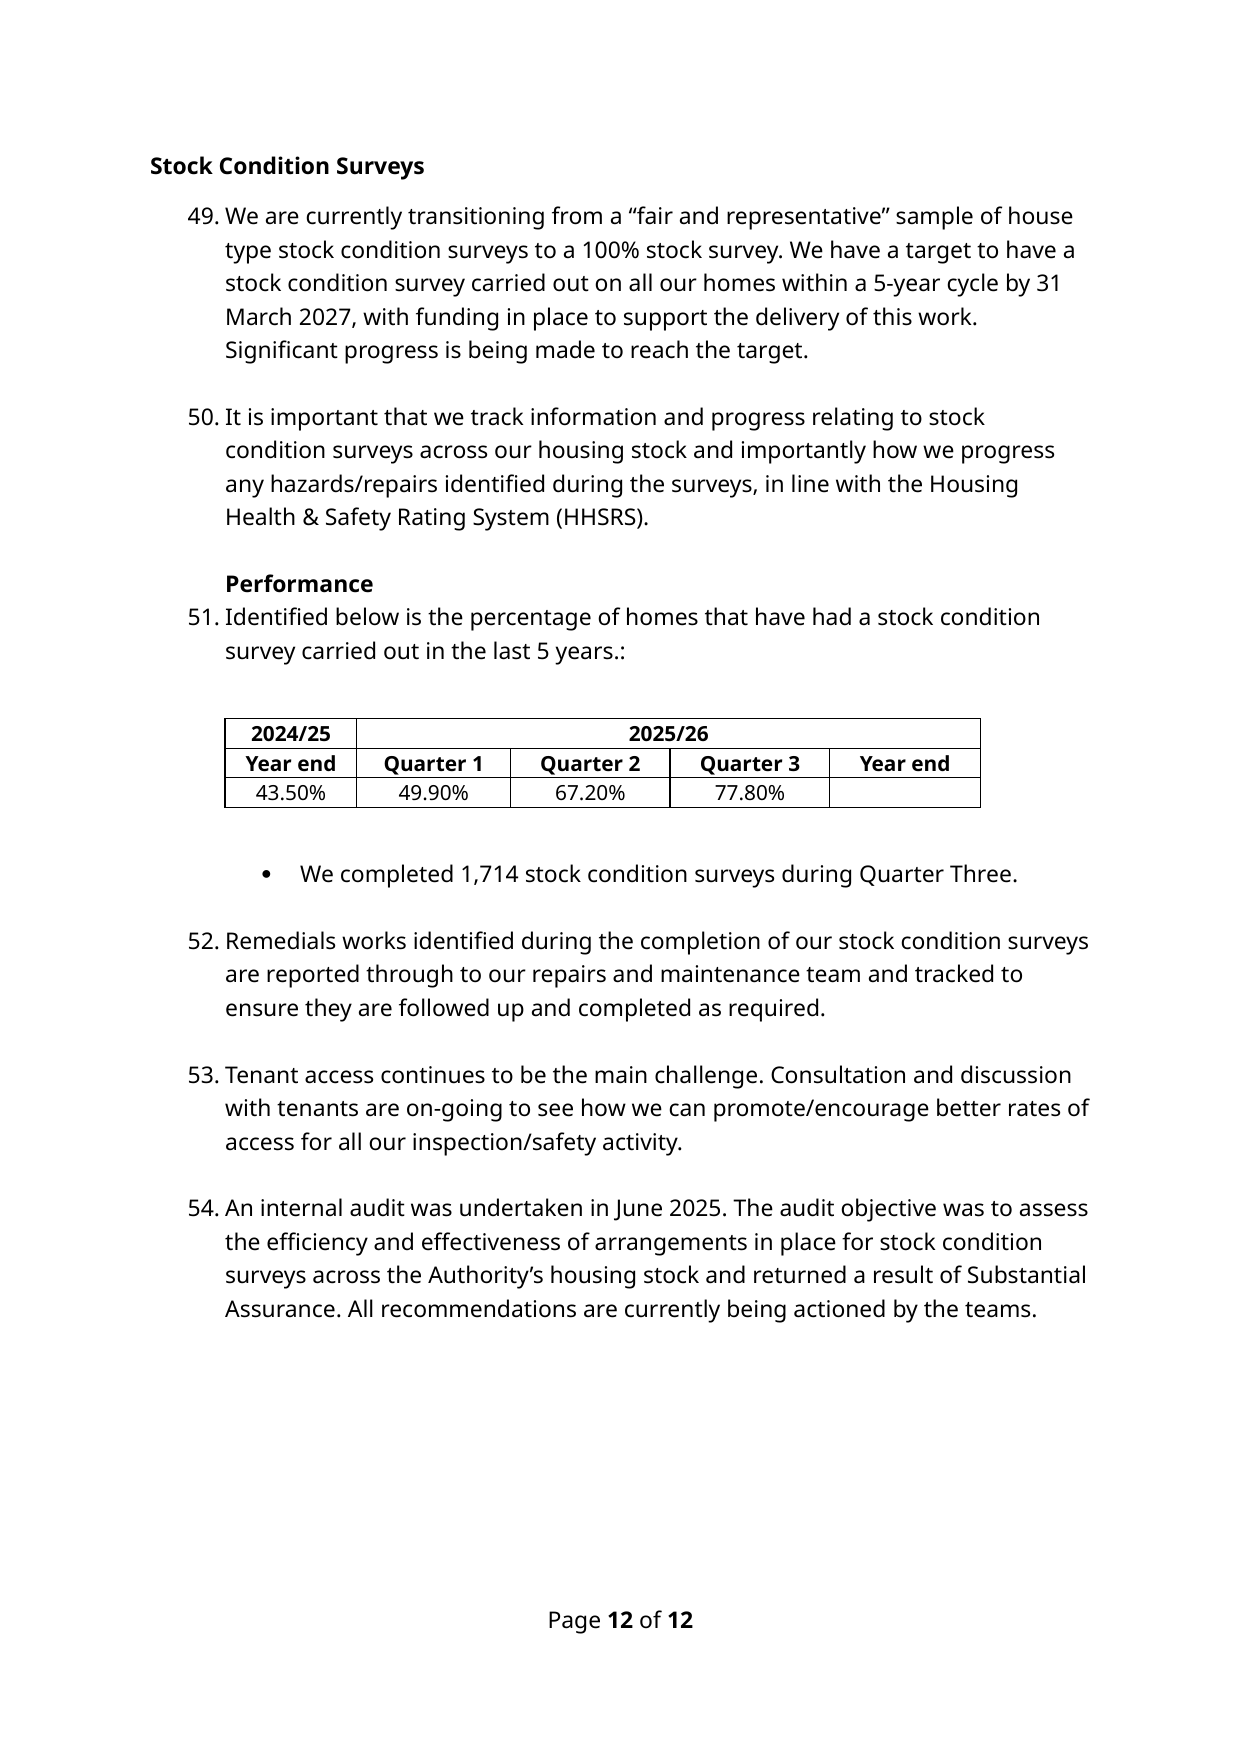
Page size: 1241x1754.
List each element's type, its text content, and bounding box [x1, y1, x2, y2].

list An internal audit was undertaken in June 2025. The audit objective was to assess the efficiency and effectiveness of arrangements in place for stock condition surveys across the Authority’s housing stock and returned a result of Substantial Assurance. All recommendations are currently being actioned by the teams. [187, 1192, 1090, 1324]
list Tenant access continues to be the main challenge. Consultation and discussion with tenants are on-going to see how we can promote/encourage better rates of access for all our inspection/safety activity. [187, 1058, 1090, 1157]
list We completed 1,714 stock condition surveys during Quarter Three. [262, 858, 1090, 889]
table_cell Quarter 1 [357, 749, 510, 777]
table_header 2025/26 [357, 719, 980, 748]
list Performance [225, 568, 1090, 599]
list We are currently transitioning from a “fair and representative” sample of house type stock condition surveys to a 100% stock survey. We have a target to have a stock condition survey carried out on all our homes within a 5-year cycle by 31 March 2027, with funding in place to support the delivery of this work. Significant progress is being made to reach the target. [187, 200, 1090, 365]
table_cell 77.80% [671, 778, 829, 807]
table_cell Quarter 2 [511, 749, 669, 777]
table_cell Year end [830, 749, 980, 777]
text Stock Condition Surveys [150, 150, 1090, 181]
table_cell Year end [226, 749, 356, 777]
table_cell Quarter 3 [671, 749, 829, 777]
table_cell [830, 778, 980, 807]
table_cell 67.20% [511, 778, 669, 807]
table_header 2024/25 [226, 719, 356, 748]
table_cell 49.90% [357, 778, 510, 807]
list Identified below is the percentage of homes that have had a stock condition survey carried out in the last 5 years.: [187, 601, 1090, 666]
list It is important that we track information and progress relating to stock condition surveys across our housing stock and importantly how we progress any hazards/repairs identified during the surveys, in line with the Housing Health & Safety Rating System (HHSRS). [187, 401, 1090, 532]
table_cell 43.50% [226, 778, 356, 807]
list Remedials works identified during the completion of our stock condition surveys are reported through to our repairs and maintenance team and tracked to ensure they are followed up and completed as required. [187, 925, 1090, 1023]
